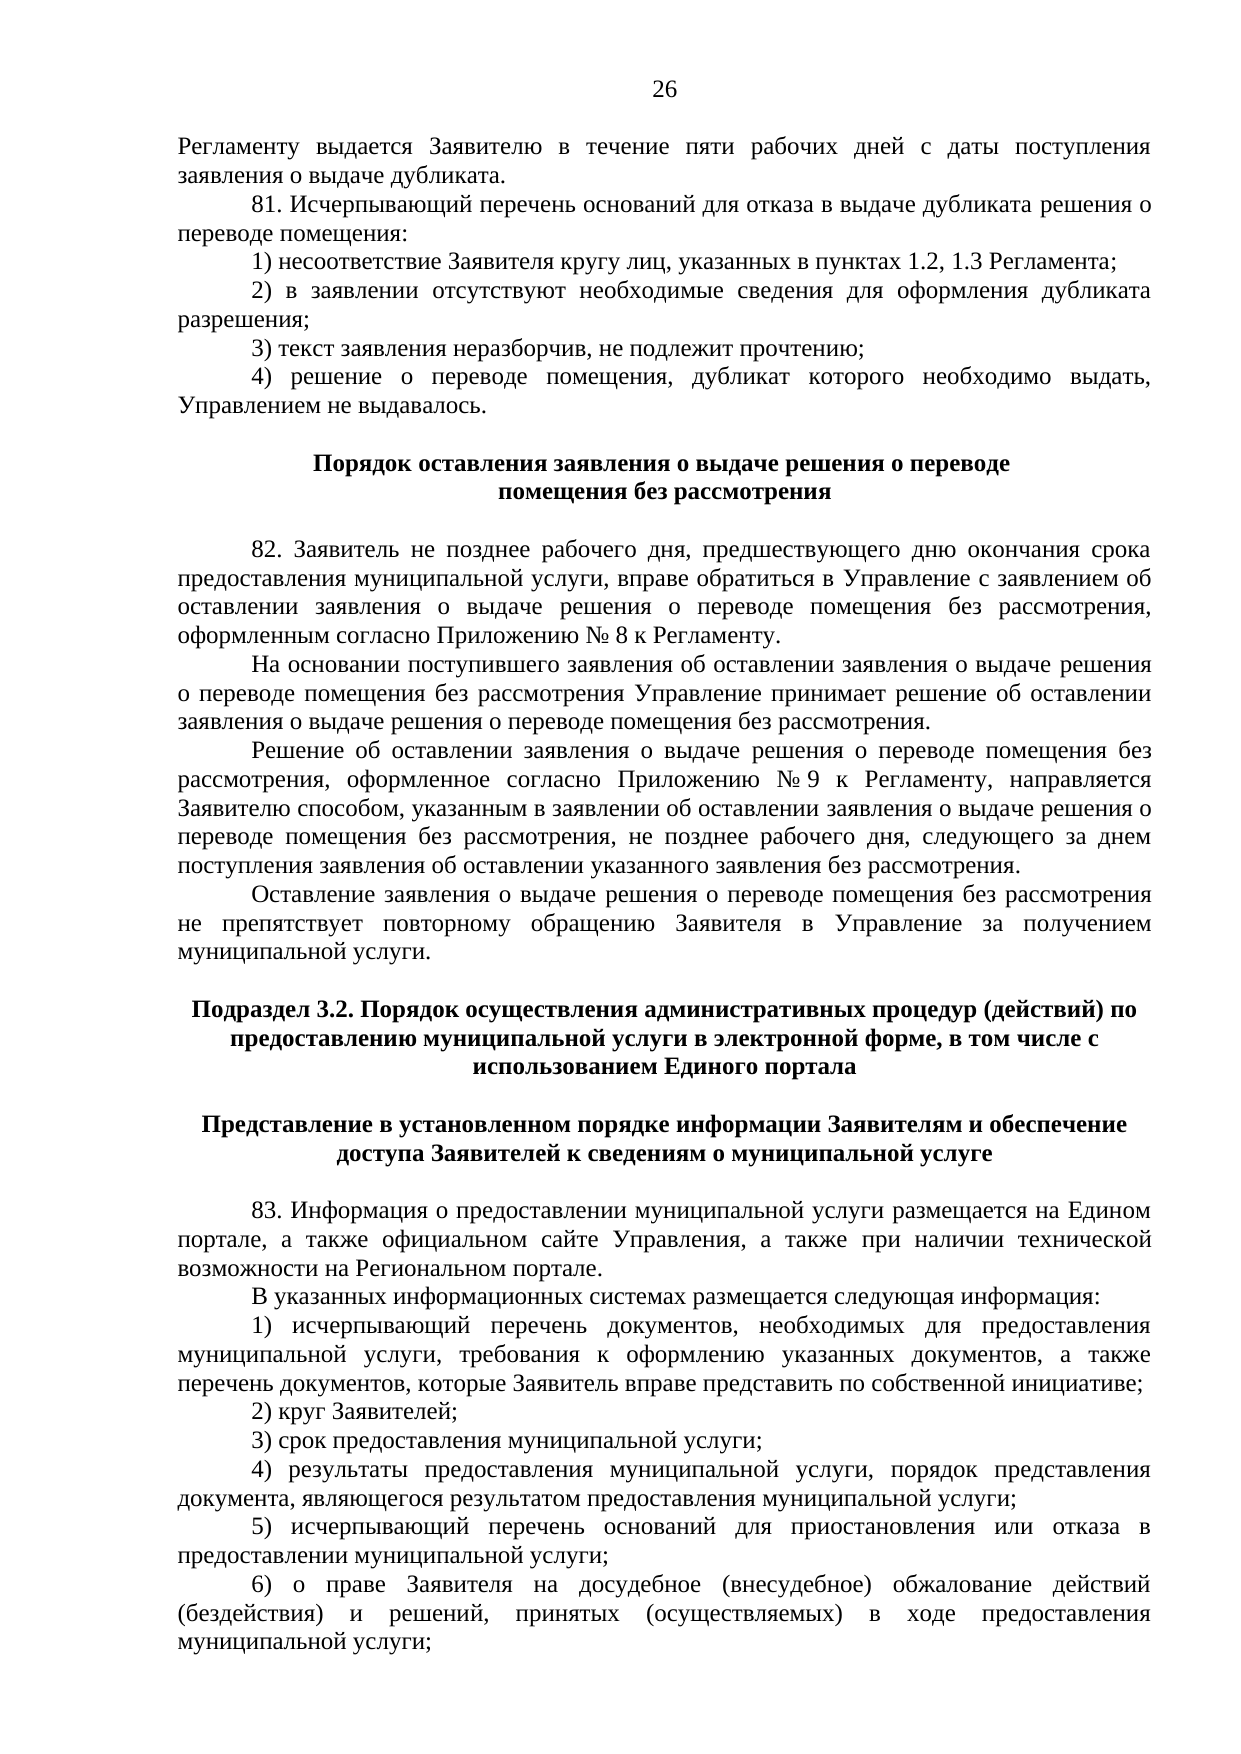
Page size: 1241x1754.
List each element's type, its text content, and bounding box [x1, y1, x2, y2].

text 3) текст заявления неразборчив, не подлежит прочтению; [251, 333, 1152, 361]
text Порядок оставления заявления о выдаче решения о переводе [177, 448, 1152, 476]
text 83. Информация о предоставлении муниципальной услуги размещается на Едином портале, а также официальном сайте Управления, а также при наличии технической возможности на Региональном портале. [177, 1195, 1152, 1281]
text 4) результаты предоставления муниципальной услуги, порядок представления документа, являющегося результатом предоставления муниципальной услуги; [177, 1454, 1152, 1511]
text 2) круг Заявителей; [177, 1396, 1152, 1425]
text 2) в заявлении отсутствуют необходимые сведения для оформления дубликата разрешения; [177, 275, 1152, 333]
text 5) исчерпывающий перечень оснований для приостановления или отказа в предоставлении муниципальной услуги; [177, 1511, 1152, 1569]
text 1) исчерпывающий перечень документов, необходимых для предоставления муниципальной услуги, требования к оформлению указанных документов, а также перечень документов, которые Заявитель вправе представить по собственной инициативе; [177, 1310, 1152, 1396]
text 4) решение о переводе помещения, дубликат которого необходимо выдать, Управлением не выдавалось. [177, 361, 1152, 419]
text 1) несоответствие Заявителя кругу лиц, указанных в пунктах 1.2, 1.3 Регламента; [177, 246, 1152, 275]
text Решение об оставлении заявления о выдаче решения о переводе помещения без рассмотрения, оформленное согласно Приложению № 9 к Регламенту, направляется Заявителю способом, указанным в заявлении об оставлении заявления о выдаче решения о переводе помещения без рассмотрения, не позднее рабочего дня, следующего за днем поступления заявления об оставлении указанного заявления без рассмотрения. [177, 735, 1152, 879]
text Оставление заявления о выдаче решения о переводе помещения без рассмотрения не препятствует повторному обращению Заявителя в Управление за получением муниципальной услуги. [177, 879, 1152, 965]
text Регламенту выдается Заявителю в течение пяти рабочих дней с даты поступления заявления о выдаче дубликата. [177, 131, 1152, 189]
text На основании поступившего заявления об оставлении заявления о выдаче решения о переводе помещения без рассмотрения Управление принимает решение об оставлении заявления о выдаче решения о переводе помещения без рассмотрения. [177, 649, 1152, 735]
text 3) срок предоставления муниципальной услуги; [177, 1425, 1152, 1454]
text 82. Заявитель не позднее рабочего дня, предшествующего дню окончания срока предоставления муниципальной услуги, вправе обратиться в Управление с заявлением об оставлении заявления о выдаче решения о переводе помещения без рассмотрения, оформленным согласно Приложению № 8 к Регламенту. [177, 534, 1152, 649]
text помещения без рассмотрения [177, 476, 1152, 505]
text 6) о праве Заявителя на досудебное (внесудебное) обжалование действий (бездействия) и решений, принятых (осуществляемых) в ходе предоставления муниципальной услуги; [177, 1569, 1152, 1655]
text В указанных информационных системах размещается следующая информация: [177, 1281, 1152, 1310]
text Подраздел 3.2. Порядок осуществления административных процедур (действий) по предоставлению муниципальной услуги в электронной форме, в том числе с использованием Единого портала [177, 994, 1152, 1080]
text 81. Исчерпывающий перечень оснований для отказа в выдаче дубликата решения о переводе помещения: [177, 189, 1152, 246]
text Представление в установленном порядке информации Заявителям и обеспечение доступа Заявителей к сведениям о муниципальной услуге [177, 1109, 1152, 1166]
